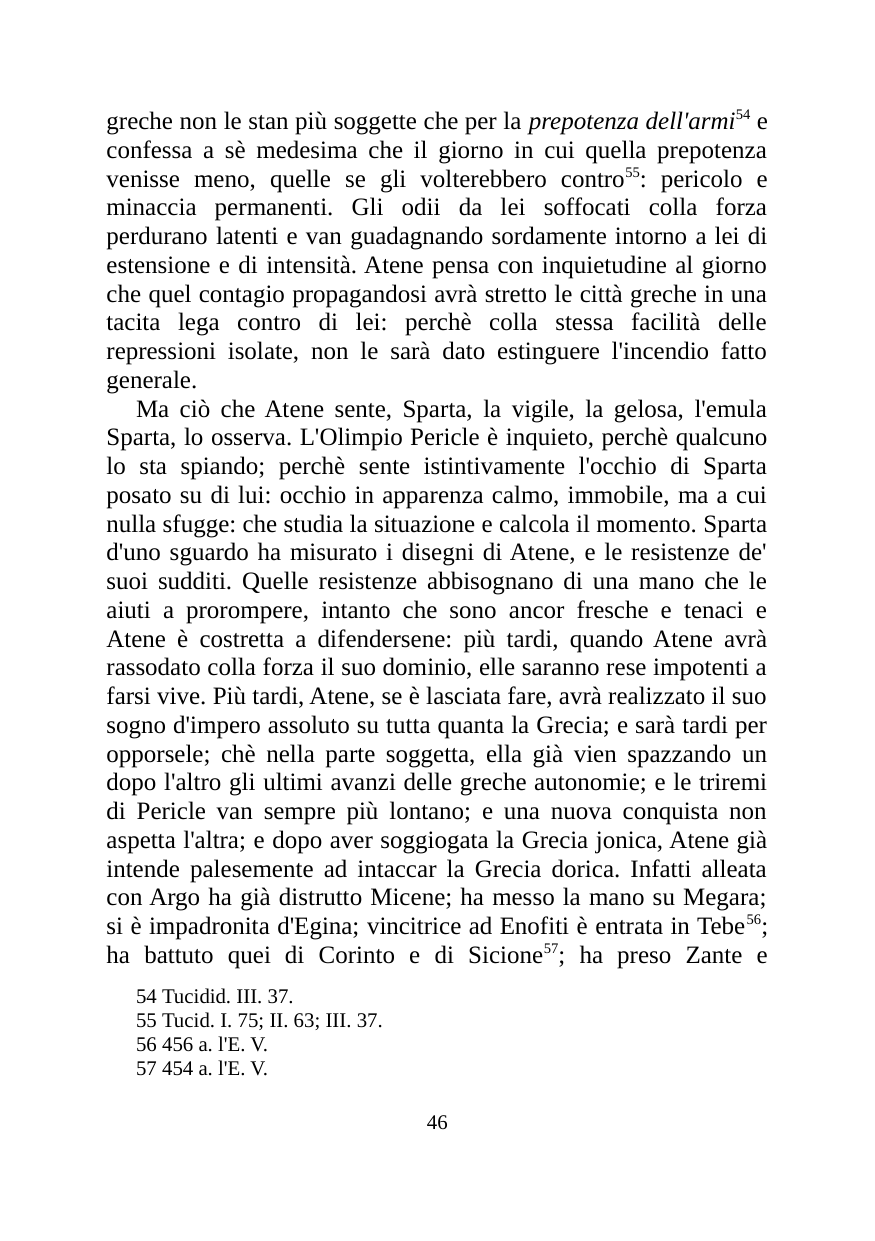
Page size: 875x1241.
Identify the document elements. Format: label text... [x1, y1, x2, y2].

text 456 a. l'E. V. [106, 1032, 768, 1056]
text Tucidid. III. 37. [106, 984, 768, 1008]
text 454 a. l'E. V. [106, 1056, 768, 1080]
text Ma ciò che Atene sente, Sparta, la vigile, la gelosa, l'emula Sparta, lo osserva. L'Olimpio Pericle è inquieto, perchè qualcuno lo sta spiando; perchè sente istintivamente l'occhio di Sparta posato su di lui: occhio in apparenza calmo, immobile, ma a cui nulla sfugge: che studia la situazione e calcola il momento. Sparta d'uno sguardo ha misurato i disegni di Atene, e le resistenze de' suoi sudditi. Quelle resistenze abbisognano di una mano che le aiuti a prorompere, intanto che sono ancor fresche e tenaci e Atene è costretta a difendersene: più tardi, quando Atene avrà rassodato colla forza il suo dominio, elle saranno rese impotenti a farsi vive. Più tardi, Atene, se è lasciata fare, avrà realizzato il suo sogno d'impero assoluto su tutta quanta la Grecia; e sarà tardi per opporsele; chè nella parte soggetta, ella già vien spazzando un dopo l'altro gli ultimi avanzi delle greche autonomie; e le triremi di Pericle van sempre più lontano; e una nuova conquista non aspetta l'altra; e dopo aver soggiogata la Grecia jonica, Atene già intende palesemente ad intaccar la Grecia dorica. Infatti alleata con Argo ha già distrutto Micene; ha messo la mano su Megara; si è impadronita d'Egina; vincitrice ad Enofiti è entrata in Tebe; ha battuto quei di Corinto e di Sicione; ha preso Zante e [106, 394, 768, 969]
text greche non le stan più soggette che per la prepotenza dell'armi e confessa a sè medesima che il giorno in cui quella prepotenza venisse meno, quelle se gli volterebbero contro: pericolo e minaccia permanenti. Gli odii da lei soffocati colla forza perdurano latenti e van guadagnando sordamente intorno a lei di estensione e di intensità. Atene pensa con inquietudine al giorno che quel contagio propagandosi avrà stretto le città greche in una tacita lega contro di lei: perchè colla stessa facilità delle repressioni isolate, non le sarà dato estinguere l'incendio fatto generale. [106, 106, 768, 394]
text Tucid. I. 75; II. 63; III. 37. [106, 1008, 768, 1032]
